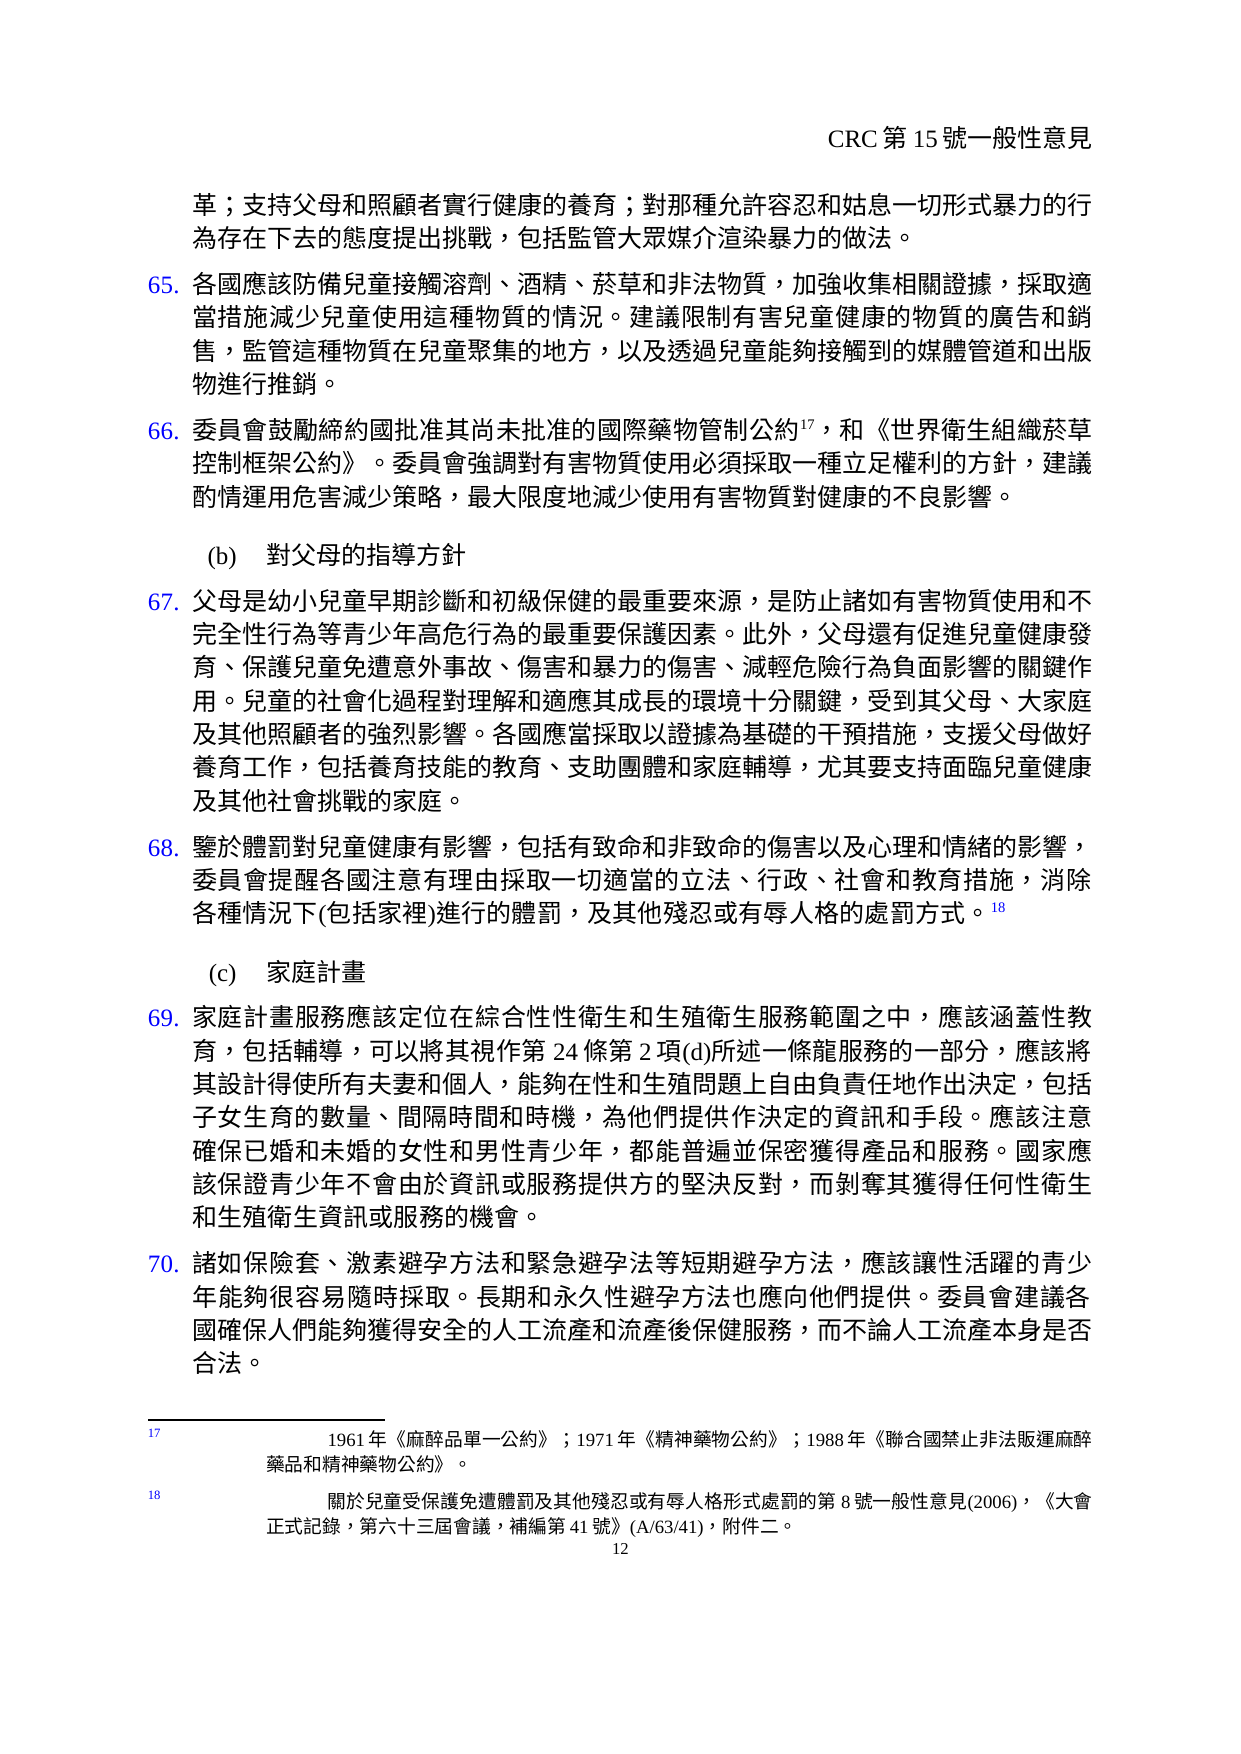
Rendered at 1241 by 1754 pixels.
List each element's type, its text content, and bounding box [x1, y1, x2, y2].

list 父母是幼小兒童早期診斷和初級保健的最重要來源，是防止諸如有害物質使用和不完全性行為等青少年高危行為的最重要保護因素。此外，父母還有促進兒童健康發育、保護兒童免遭意外事故、傷害和暴力的傷害、減輕危險行為負面影響的關鍵作用。兒童的社會化過程對理解和適應其成長的環境十分關鍵，受到其父母、大家庭及其他照顧者的強烈影響。各國應當採取以證據為基礎的干預措施，支援父母做好養育工作，包括養育技能的教育、支助團體和家庭輔導，尤其要支持面臨兒童健康及其他社會挑戰的家庭。 [148, 583, 1093, 817]
list 委員會鼓勵締約國批准其尚未批准的國際藥物管制公約，和《世界衛生組織菸草控制框架公約》。委員會強調對有害物質使用必須採取一種立足權利的方針，建議酌情運用危害減少策略，最大限度地減少使用有害物質對健康的不良影響。 [148, 413, 1093, 513]
subtitle (b) 對父母的指導方針 [148, 538, 974, 571]
list 各國應該防備兒童接觸溶劑、酒精、菸草和非法物質，加強收集相關證據，採取適當措施減少兒童使用這種物質的情況。建議限制有害兒童健康的物質的廣告和銷售，監管這種物質在兒童聚集的地方，以及透過兒童能夠接觸到的媒體管道和出版物進行推銷。 [148, 267, 1093, 400]
subtitle (c) 家庭計畫 [148, 954, 974, 988]
list 家庭計畫服務應該定位在綜合性性衛生和生殖衛生服務範圍之中，應該涵蓋性教育，包括輔導，可以將其視作第24條第2項(d)所述一條龍服務的一部分，應該將其設計得使所有夫妻和個人，能夠在性和生殖問題上自由負責任地作出決定，包括子女生育的數量、間隔時間和時機，為他們提供作決定的資訊和手段。應該注意確保已婚和未婚的女性和男性青少年，都能普遍並保密獲得產品和服務。國家應該保證青少年不會由於資訊或服務提供方的堅決反對，而剝奪其獲得任何性衛生和生殖衛生資訊或服務的機會。 [148, 1000, 1093, 1233]
list 諸如保險套、激素避孕方法和緊急避孕法等短期避孕方法，應該讓性活躍的青少年能夠很容易隨時採取。長期和永久性避孕方法也應向他們提供。委員會建議各國確保人們能夠獲得安全的人工流產和流產後保健服務，而不論人工流產本身是否合法。 [148, 1246, 1093, 1379]
list 關於兒童受保護免遭體罰及其他殘忍或有辱人格形式處罰的第8號一般性意見(2006)，《大會正式記錄，第六十三屆會議，補編第41號》(A/63/41)，附件二。 [148, 1488, 1093, 1538]
list 鑒於體罰對兒童健康有影響，包括有致命和非致命的傷害以及心理和情緒的影響，委員會提醒各國注意有理由採取一切適當的立法、行政、社會和教育措施，消除各種情況下(包括家裡)進行的體罰，及其他殘忍或有辱人格的處罰方式。 [148, 829, 1093, 929]
list 1961年《麻醉品單一公約》；1971年《精神藥物公約》；1988年《聯合國禁止非法販運麻醉藥品和精神藥物公約》。 [148, 1426, 1093, 1476]
list 革；支持父母和照顧者實行健康的養育；對那種允許容忍和姑息一切形式暴力的行為存在下去的態度提出挑戰，包括監管大眾媒介渲染暴力的做法。 [148, 188, 1093, 254]
